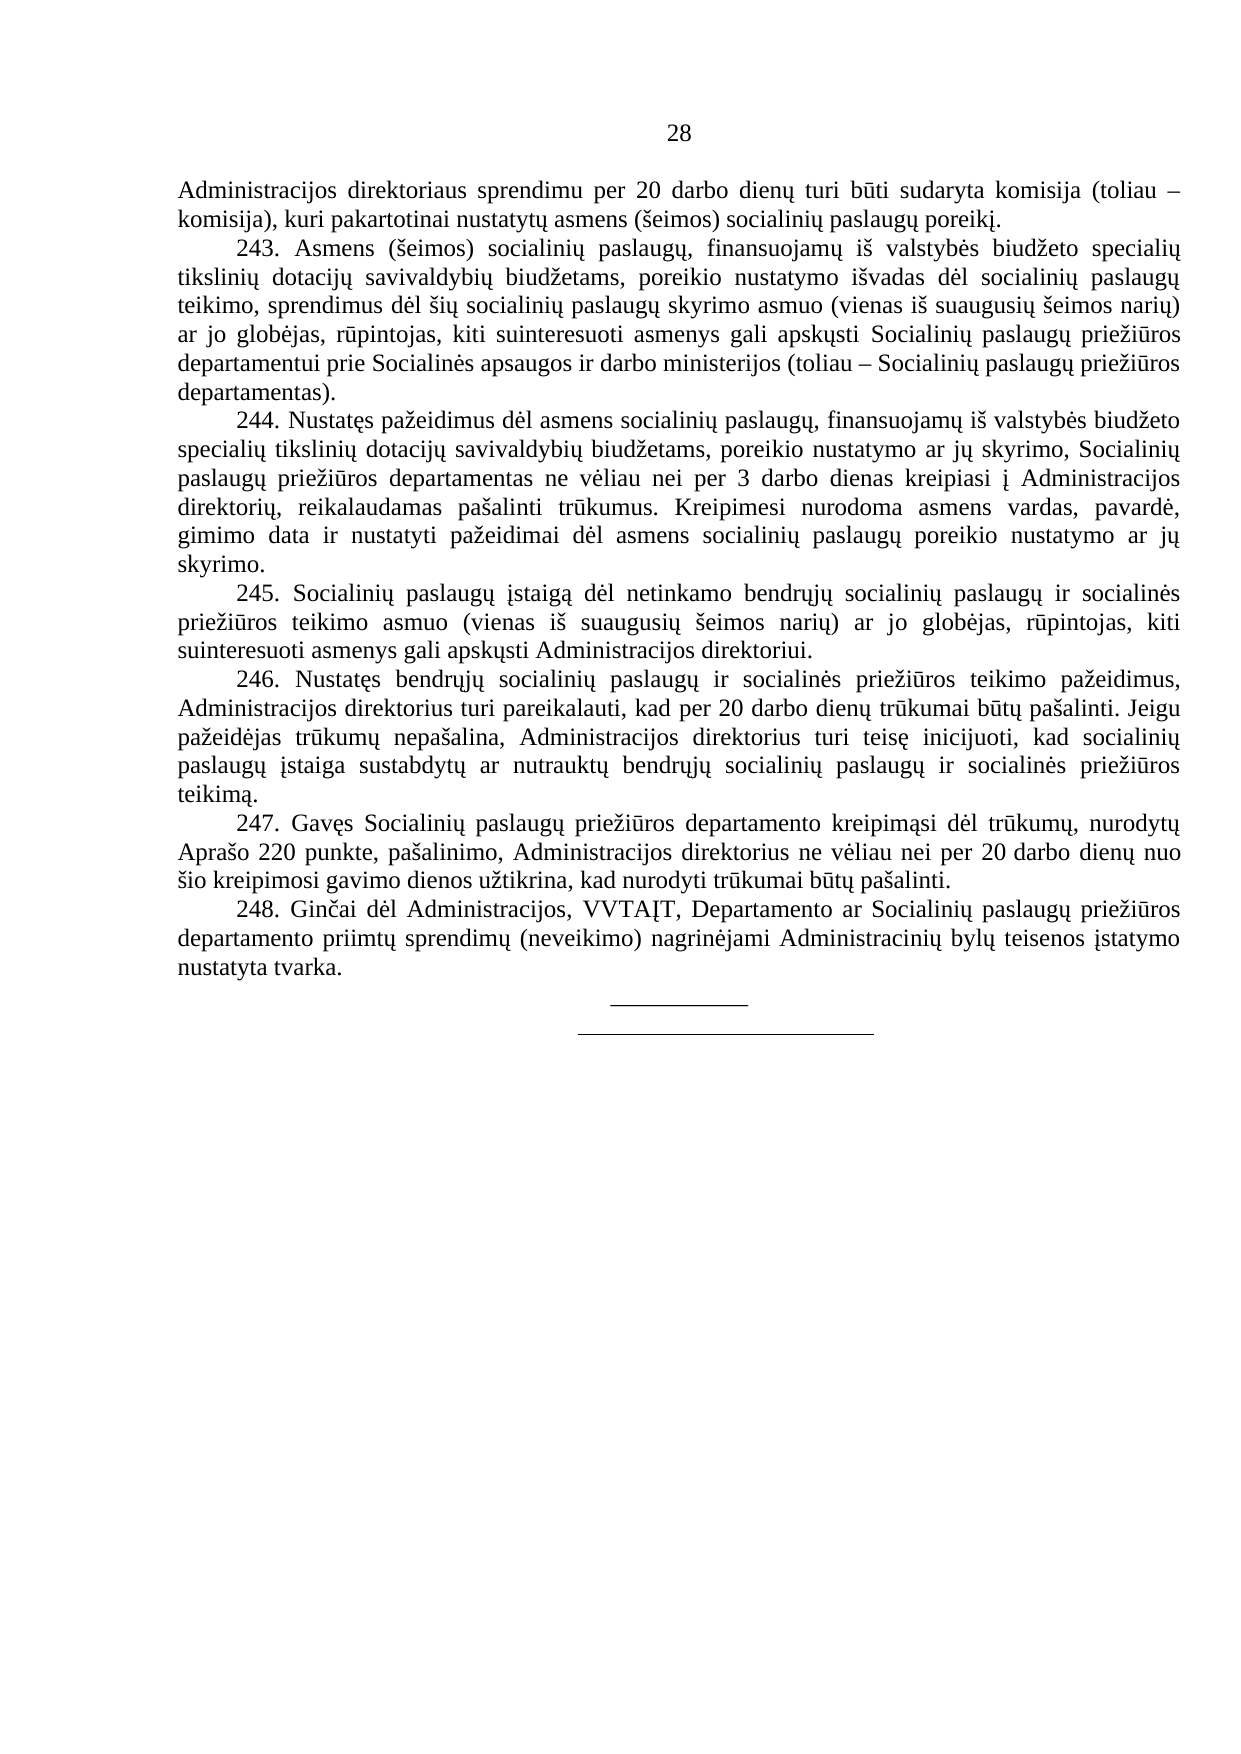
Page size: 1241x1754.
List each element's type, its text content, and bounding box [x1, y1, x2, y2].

text 247. Gavęs Socialinių paslaugų priežiūros departamento kreipimąsi dėl trūkumų, nurodytų Aprašo 220 punkte, pašalinimo, Administracijos direktorius ne vėliau nei per 20 darbo dienų nuo šio kreipimosi gavimo dienos užtikrina, kad nurodyti trūkumai būtų pašalinti. [177, 808, 1181, 894]
text ___________ [177, 981, 1181, 1009]
text Administracijos direktoriaus sprendimu per 20 darbo dienų turi būti sudaryta komisija (toliau – komisija), kuri pakartotinai nustatytų asmens (šeimos) socialinių paslaugų poreikį. [177, 176, 1181, 233]
text 244. Nustatęs pažeidimus dėl asmens socialinių paslaugų, finansuojamų iš valstybės biudžeto specialių tikslinių dotacijų savivaldybių biudžetams, poreikio nustatymo ar jų skyrimo, Socialinių paslaugų priežiūros departamentas ne vėliau nei per 3 darbo dienas kreipiasi į Administracijos direktorių, reikalaudamas pašalinti trūkumus. Kreipimesi nurodoma asmens vardas, pavardė, gimimo data ir nustatyti pažeidimai dėl asmens socialinių paslaugų poreikio nustatymo ar jų skyrimo. [177, 406, 1181, 578]
text 245. Socialinių paslaugų įstaigą dėl netinkamo bendrųjų socialinių paslaugų ir socialinės priežiūros teikimo asmuo (vienas iš suaugusių šeimos narių) ar jo globėjas, rūpintojas, kiti suinteresuoti asmenys gali apskųsti Administracijos direktoriui. [177, 578, 1181, 664]
text 246. Nustatęs bendrųjų socialinių paslaugų ir socialinės priežiūros teikimo pažeidimus, Administracijos direktorius turi pareikalauti, kad per 20 darbo dienų trūkumai būtų pašalinti. Jeigu pažeidėjas trūkumų nepašalina, Administracijos direktorius turi teisę inicijuoti, kad socialinių paslaugų įstaiga sustabdytų ar nutrauktų bendrųjų socialinių paslaugų ir socialinės priežiūros teikimą. [177, 664, 1181, 808]
text 243. Asmens (šeimos) socialinių paslaugų, finansuojamų iš valstybės biudžeto specialių tikslinių dotacijų savivaldybių biudžetams, poreikio nustatymo išvadas dėl socialinių paslaugų teikimo, sprendimus dėl šių socialinių paslaugų skyrimo asmuo (vienas iš suaugusių šeimos narių) ar jo globėjas, rūpintojas, kiti suinteresuoti asmenys gali apskųsti Socialinių paslaugų priežiūros departamentui prie Socialinės apsaugos ir darbo ministerijos (toliau – Socialinių paslaugų priežiūros departamentas). [177, 233, 1181, 406]
text 248. Ginčai dėl Administracijos, VVTAĮT, Departamento ar Socialinių paslaugų priežiūros departamento priimtų sprendimų (neveikimo) nagrinėjami Administracinių bylų teisenos įstatymo nustatyta tvarka. [177, 894, 1181, 981]
